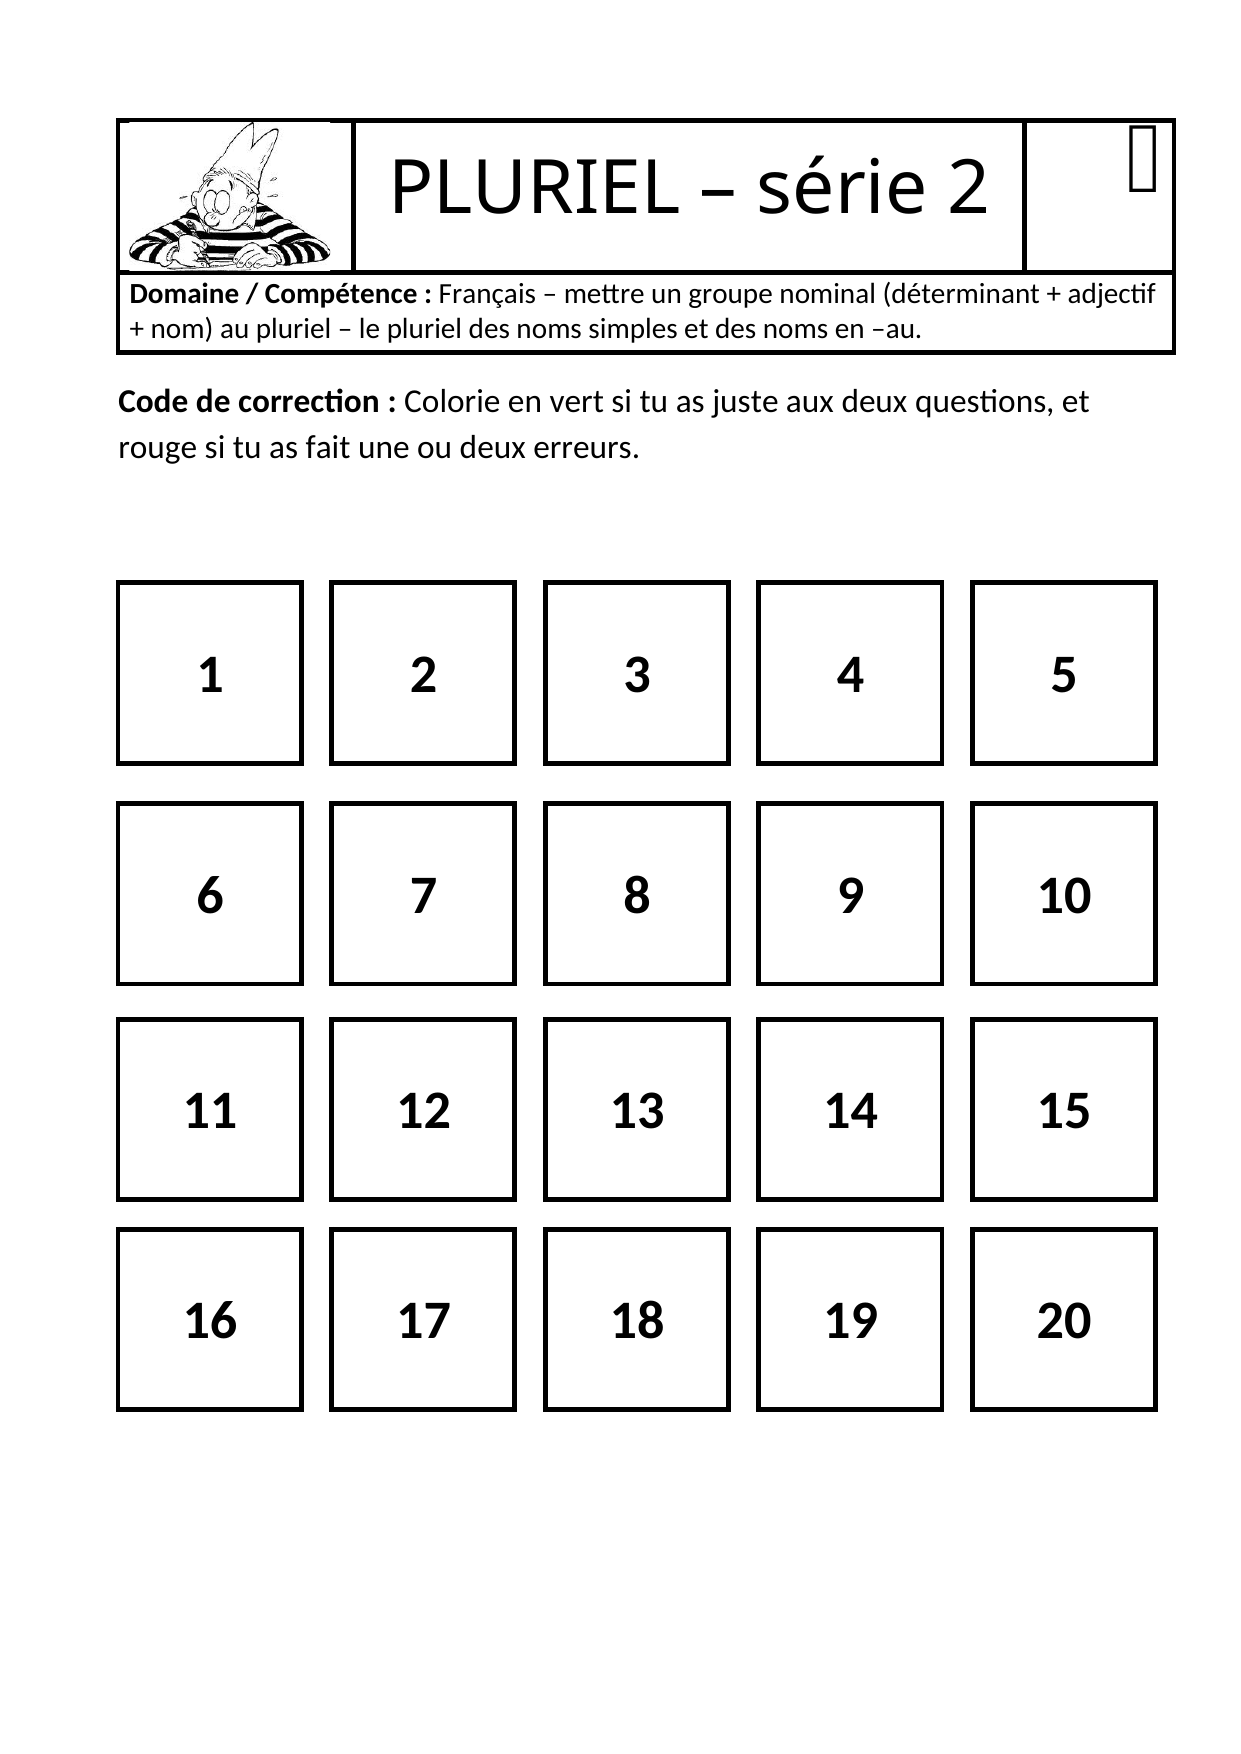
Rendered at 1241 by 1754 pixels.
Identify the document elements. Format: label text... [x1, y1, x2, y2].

table_cell [731, 801, 756, 982]
table_cell [731, 1017, 756, 1197]
table_header 4 [761, 585, 940, 761]
table_header [304, 580, 329, 761]
table_cell 11 [120, 1022, 299, 1197]
table_cell 6 [120, 806, 299, 982]
table_cell [515, 982, 545, 1017]
table_header [731, 580, 756, 761]
table_cell 18 [548, 1232, 726, 1407]
table_cell [972, 766, 1155, 801]
table_cell [728, 761, 759, 801]
table_header 2 [334, 585, 512, 761]
table_header 5 [975, 585, 1153, 761]
table_cell [332, 766, 515, 801]
table_header [331, 123, 351, 270]
table_cell [759, 766, 942, 801]
table_cell [759, 986, 942, 1017]
table_cell 7 [334, 806, 512, 982]
table_header [120, 123, 129, 270]
table_cell [517, 801, 543, 982]
table_cell Domaine / Compétence : Français – mettre un groupe nominal (déterminant + adjectif + nom) au pluriel – le pluriel des noms simples et des noms en –au. [120, 275, 1172, 350]
table_cell 14 [761, 1022, 940, 1197]
table_header PLURIEL – série 2 [356, 123, 1022, 270]
table_cell [515, 761, 545, 801]
table_cell 9 [761, 806, 940, 982]
table_cell 16 [120, 1232, 299, 1407]
table_cell [118, 1202, 301, 1227]
table_cell [942, 982, 972, 1017]
table_cell [728, 1197, 759, 1227]
table_header 1 [120, 585, 299, 761]
table_header [517, 580, 543, 761]
table_cell 8 [548, 806, 726, 982]
table_cell [728, 982, 759, 1017]
table_cell 13 [548, 1022, 726, 1197]
table_cell [304, 801, 329, 982]
table_cell [515, 1197, 545, 1227]
table_cell [972, 1202, 1155, 1227]
table_cell [118, 766, 301, 801]
table_cell [517, 1227, 543, 1407]
table_cell [944, 1017, 970, 1197]
text Code de correction : Colorie en vert si tu as juste aux deux questions, et rouge si tu as fait une ou deux erreurs. [118, 380, 1122, 467]
table_cell [545, 986, 728, 1017]
table_cell [301, 982, 332, 1017]
table_cell [759, 1202, 942, 1227]
table_cell 12 [334, 1022, 512, 1197]
table_cell [304, 1017, 329, 1197]
table_cell 19 [761, 1232, 940, 1407]
table_cell [972, 986, 1155, 1017]
table_cell 15 [975, 1022, 1153, 1197]
table_cell [304, 1227, 329, 1407]
table_cell [942, 761, 972, 801]
table_header [944, 580, 970, 761]
table_cell [545, 1202, 728, 1227]
table_cell 20 [975, 1232, 1153, 1407]
table_cell [731, 1227, 756, 1407]
table_header  [1027, 123, 1172, 270]
table_cell [942, 1197, 972, 1227]
table_cell [545, 766, 728, 801]
table_header 3 [548, 585, 726, 761]
table_cell [517, 1017, 543, 1197]
table_cell 17 [334, 1232, 512, 1407]
table_cell [332, 1202, 515, 1227]
table_cell [944, 801, 970, 982]
table_cell [118, 986, 301, 1017]
table_cell [944, 1227, 970, 1407]
table_cell [301, 761, 332, 801]
table_cell [301, 1197, 332, 1227]
table_cell [332, 986, 515, 1017]
table_cell 10 [975, 806, 1153, 982]
